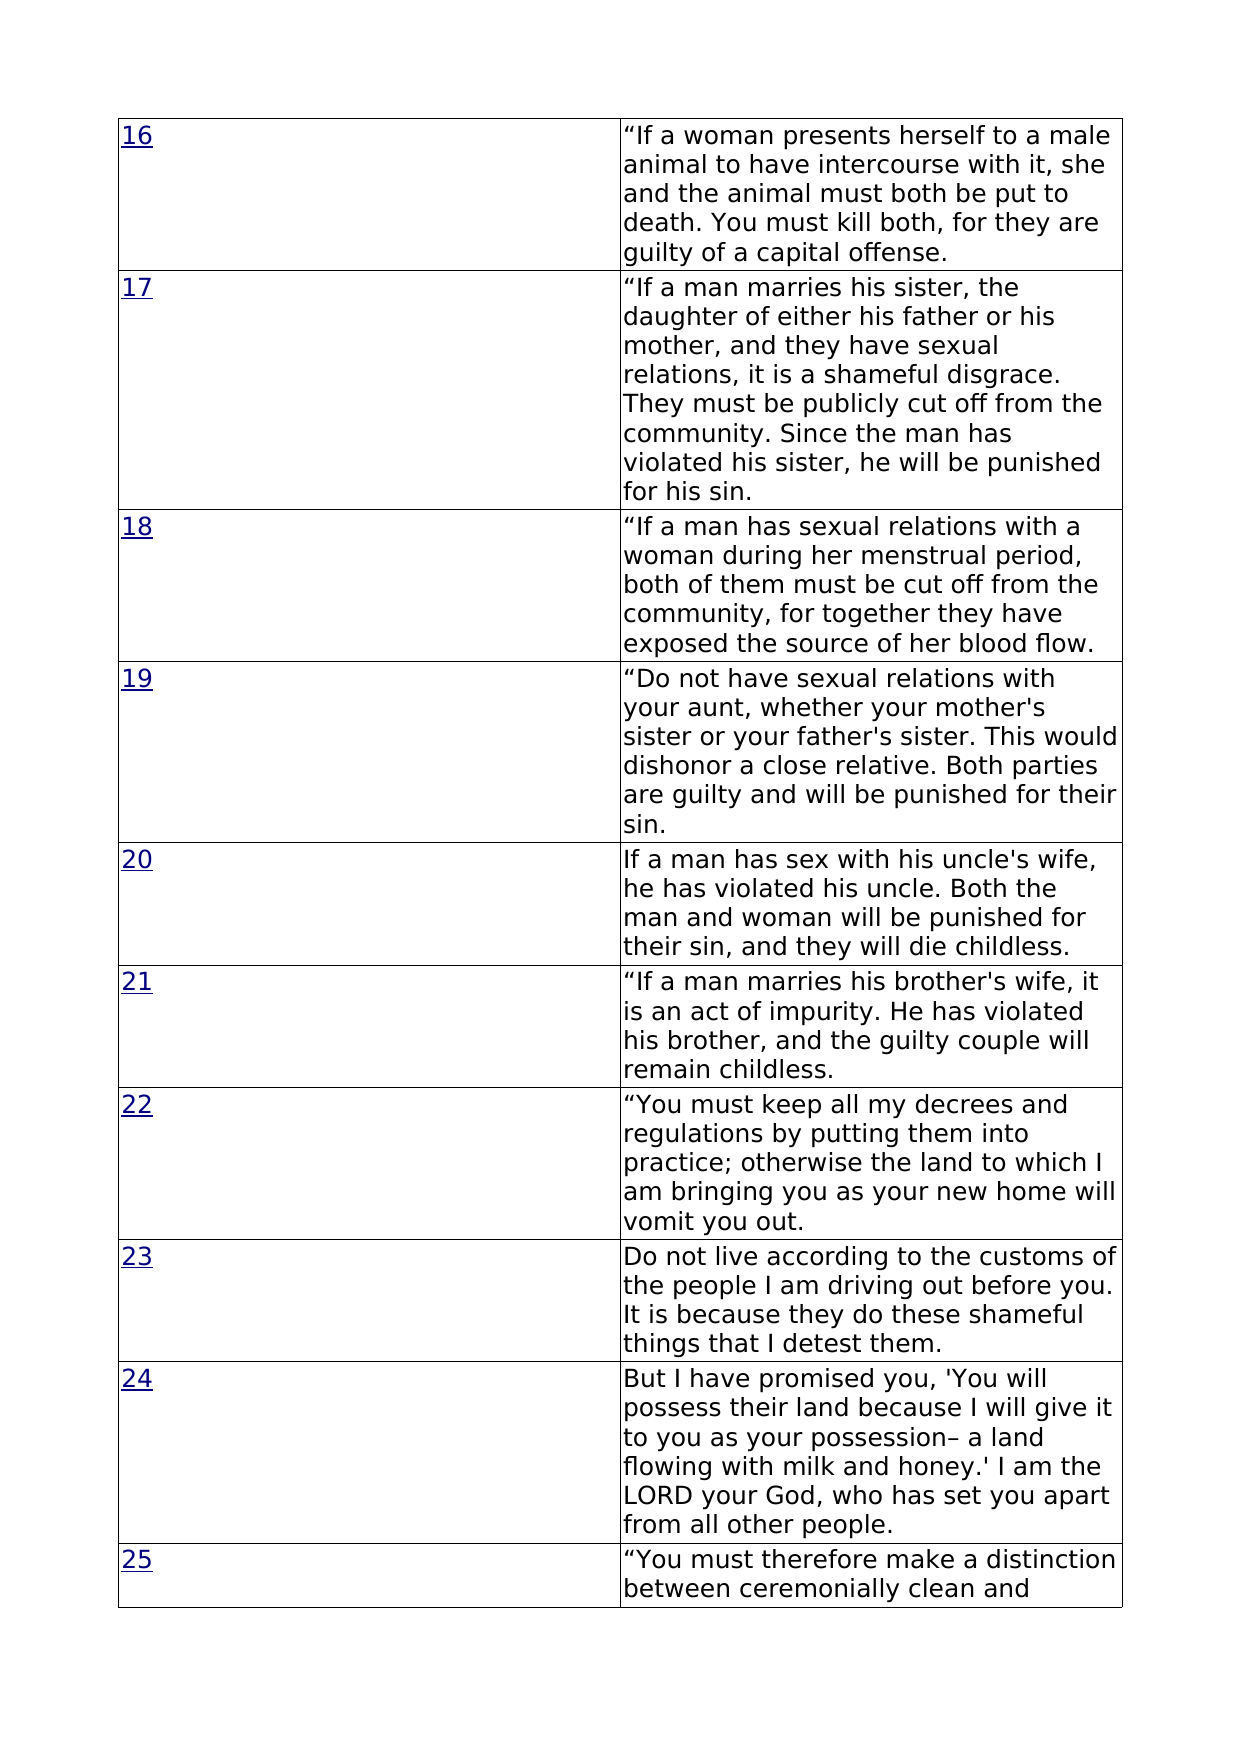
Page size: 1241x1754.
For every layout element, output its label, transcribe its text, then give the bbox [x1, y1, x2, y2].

table_cell “If a man has sexual relations with a woman during her menstrual period, both of them must be cut off from the community, for together they have exposed the source of her blood flow. [621, 510, 1122, 661]
table_cell “If a woman presents herself to a male animal to have intercourse with it, she and the animal must both be put to death. You must kill both, for they are guilty of a capital offense. [621, 119, 1122, 270]
table_cell 25 [119, 1544, 620, 1607]
table_cell “You must keep all my decrees and regulations by putting them into practice; otherwise the land to which I am bringing you as your new home will vomit you out. [621, 1088, 1122, 1239]
table_cell Do not live according to the customs of the people I am driving out before you. It is because they do these shameful things that I detest them. [621, 1240, 1122, 1361]
table_cell 21 [119, 966, 620, 1087]
table_cell 19 [119, 662, 620, 842]
table_cell But I have promised you, 'You will possess their land because I will give it to you as your possession– a land flowing with milk and honey.' I am the LORD your God, who has set you apart from all other people. [621, 1362, 1122, 1542]
table_cell “Do not have sexual relations with your aunt, whether your mother's sister or your father's sister. This would dishonor a close relative. Both parties are guilty and will be punished for their sin. [621, 662, 1122, 842]
table_cell 20 [119, 843, 620, 964]
table_cell “If a man marries his sister, the daughter of either his father or his mother, and they have sexual relations, it is a shameful disgrace. They must be publicly cut off from the community. Since the man has violated his sister, he will be punished for his sin. [621, 271, 1122, 509]
table_cell 23 [119, 1240, 620, 1361]
table_cell “If a man marries his brother's wife, it is an act of impurity. He has violated his brother, and the guilty couple will remain childless. [621, 966, 1122, 1087]
table_cell 22 [119, 1088, 620, 1239]
table_cell If a man has sex with his uncle's wife, he has violated his uncle. Both the man and woman will be punished for their sin, and they will die childless. [621, 843, 1122, 964]
table_cell 17 [119, 271, 620, 509]
table_cell 24 [119, 1362, 620, 1542]
table_cell “You must therefore make a distinction between ceremonially clean and [621, 1544, 1122, 1607]
table_cell 16 [119, 119, 620, 270]
table_cell 18 [119, 510, 620, 661]
